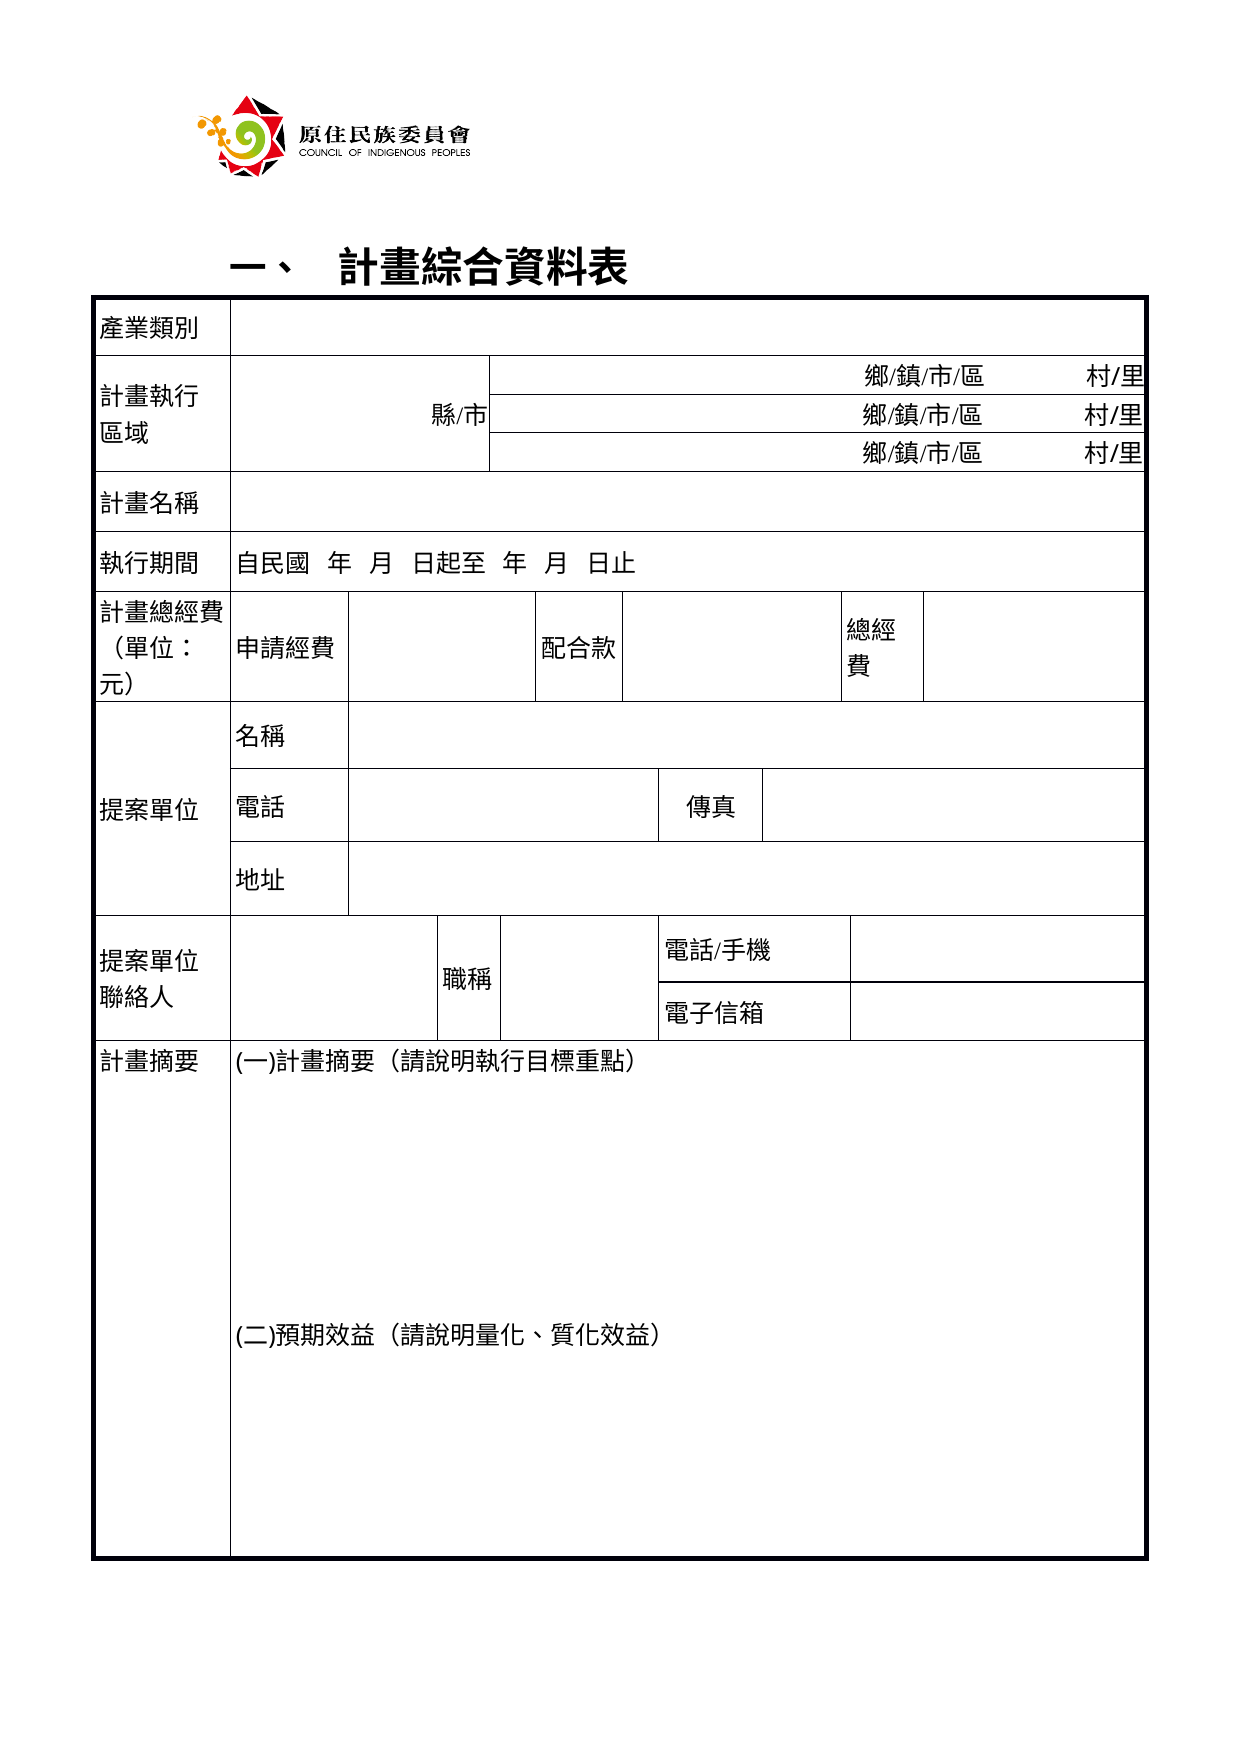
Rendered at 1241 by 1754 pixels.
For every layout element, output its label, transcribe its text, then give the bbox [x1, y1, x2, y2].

table_cell 計畫總經費（單位：元） [96, 592, 230, 701]
table_cell 計畫執行 區域 [96, 356, 230, 471]
table_cell 提案單位 聯絡人 [96, 916, 230, 1040]
table_cell [231, 916, 437, 1040]
table_cell 鄉/鎮/市/區 村/里 [490, 395, 1144, 432]
table_header [231, 300, 1144, 355]
table_cell [349, 769, 658, 841]
table_cell 電話/手機 [659, 916, 850, 981]
table_cell 傳真 [659, 769, 762, 841]
table_cell [851, 916, 1144, 981]
table_cell [924, 592, 1144, 701]
table_cell 縣/市 [231, 356, 489, 471]
table_cell 名稱 [231, 702, 348, 768]
table_cell 提案單位 [96, 702, 230, 915]
table_cell 鄉/鎮/市/區 村/里 [490, 356, 1144, 393]
table_cell 申請經費 [231, 592, 348, 701]
table_cell [623, 592, 841, 701]
table_cell 執行期間 [96, 532, 230, 591]
table_cell [763, 769, 1144, 841]
table_cell 總經費 [842, 592, 923, 701]
table_cell 電子信箱 [659, 983, 850, 1040]
table_cell 計畫名稱 [96, 472, 230, 531]
table_header 產業類別 [96, 300, 230, 355]
table_cell 自民國 年 月 日起至 年 月 日止 [231, 532, 1144, 591]
table_cell 地址 [231, 842, 348, 915]
picture [187, 88, 474, 184]
table_cell 電話 [231, 769, 348, 841]
table_cell [349, 842, 1144, 915]
table_cell [349, 592, 535, 701]
table_cell [501, 916, 658, 1040]
table_cell [231, 472, 1144, 531]
table_cell [851, 983, 1144, 1040]
table_cell 職稱 [438, 916, 500, 1040]
table_cell [349, 702, 1144, 768]
list 計畫綜合資料表 [229, 234, 1046, 295]
table_cell 鄉/鎮/市/區 村/里 [490, 433, 1144, 471]
table_cell (一)計畫摘要（請說明執行目標重點） (二)預期效益（請說明量化、質化效益） [231, 1041, 1144, 1556]
table_cell 計畫摘要 [96, 1041, 230, 1556]
table_cell 配合款 [536, 592, 622, 701]
